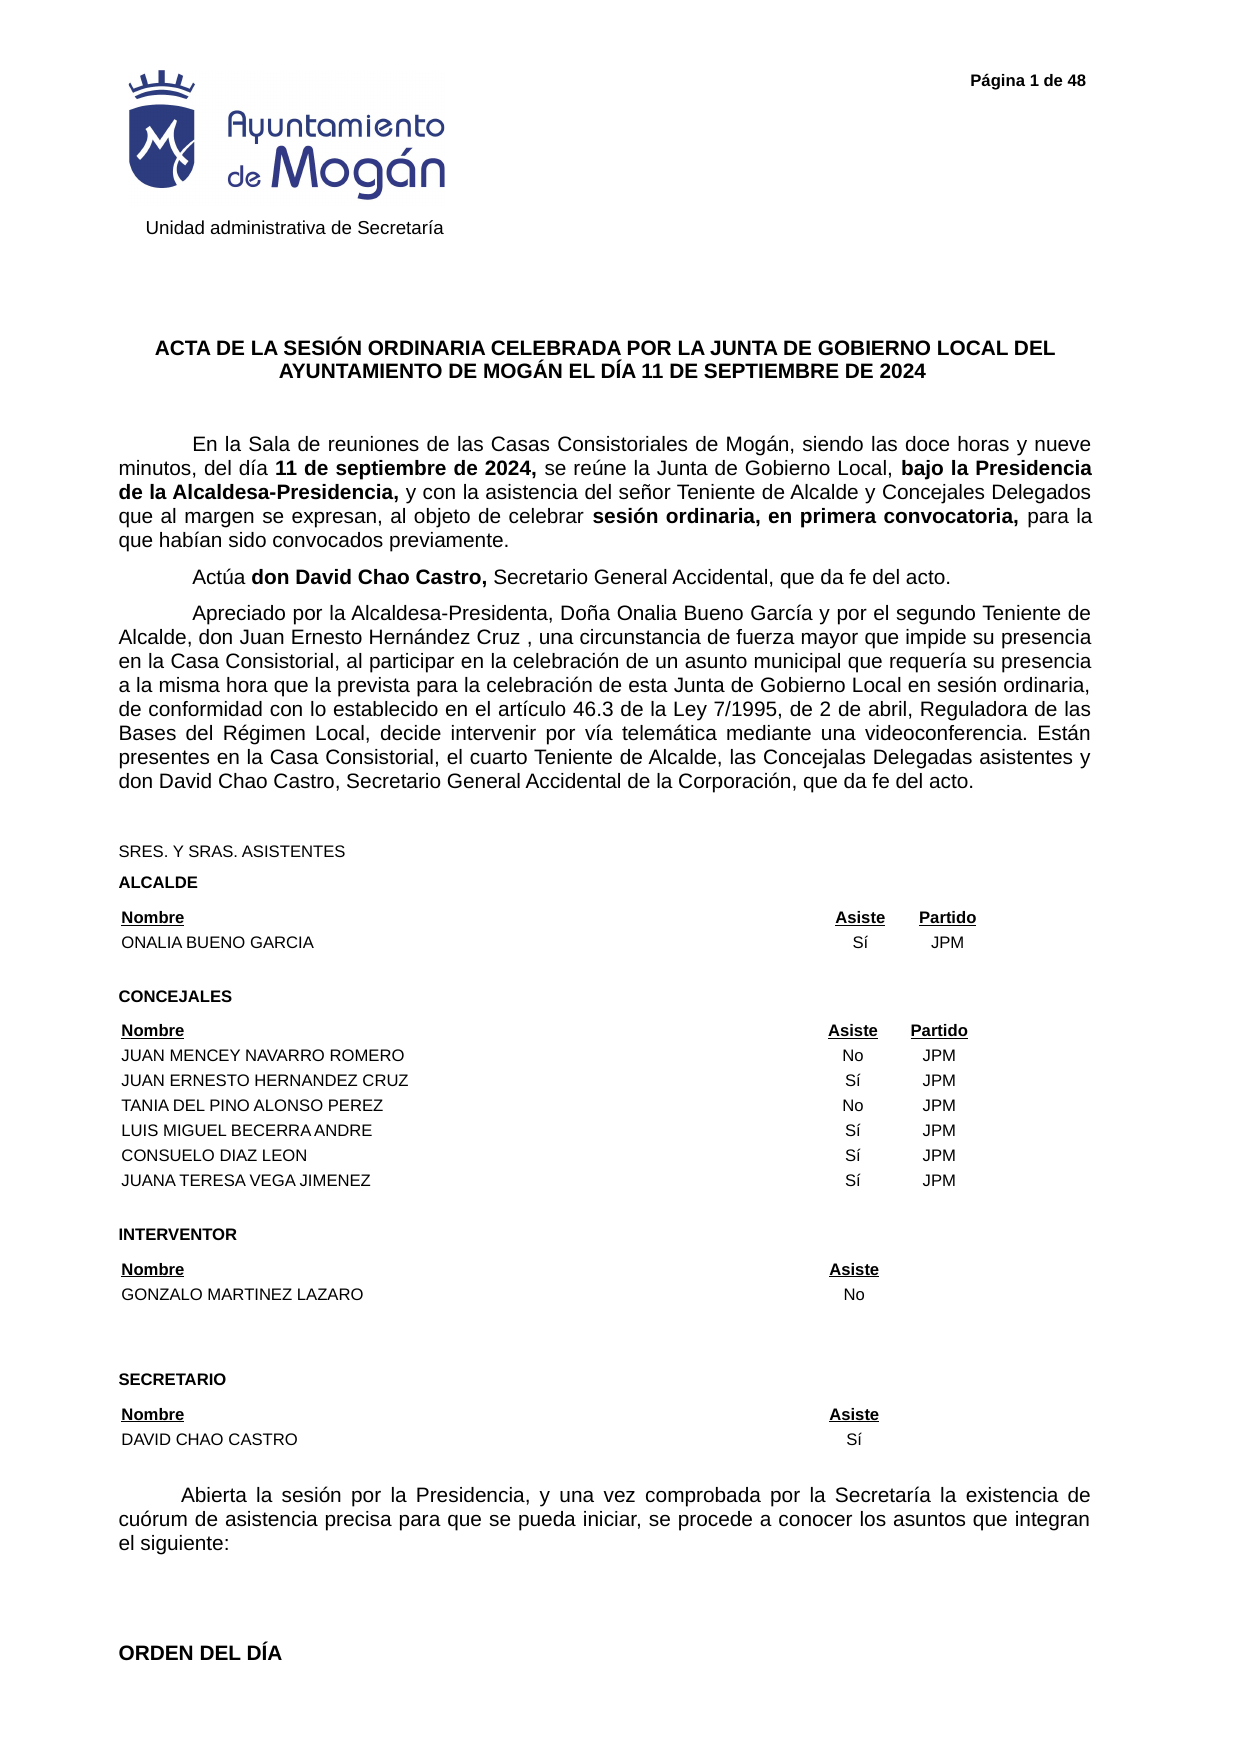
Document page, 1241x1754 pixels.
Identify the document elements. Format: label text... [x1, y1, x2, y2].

text En la Sala de reuniones de las Casas Consistoriales de Mogán, siendo las doce horas y nueve minutos, del día 11 de septiembre de 2024, se reúne la Junta de Gobierno Local, bajo la Presidencia de la Alcaldesa-Presidencia, y con la asistencia del señor Teniente de Alcalde y Concejales Delegados que al margen se expresan, al objeto de celebrar sesión ordinaria, en primera convocatoria, para la que habían sido convocados previamente. [118, 432, 1092, 552]
table_cell JPM [896, 1068, 982, 1093]
text CONCEJALES [118, 987, 1092, 1006]
table_cell ONALIA BUENO GARCIA [118, 930, 817, 955]
table_header Asiste [817, 905, 904, 930]
table_cell GONZALO MARTINEZ LAZARO [118, 1282, 811, 1307]
table_cell JUANA TERESA VEGA JIMENEZ [118, 1168, 809, 1193]
table_header Nombre [118, 1257, 811, 1282]
table_cell Sí [810, 1143, 896, 1168]
table_cell Sí [811, 1427, 897, 1452]
table_header Partido [897, 1257, 984, 1282]
table_cell JPM [896, 1118, 982, 1143]
text SECRETARIO [118, 1370, 1092, 1389]
table_cell Sí [810, 1168, 896, 1193]
table_cell JUAN MENCEY NAVARRO ROMERO [118, 1043, 809, 1068]
text Actúa don David Chao Castro, Secretario General Accidental, que da fe del acto. [118, 564, 1092, 588]
table_cell . [897, 1427, 984, 1452]
table_header Nombre [118, 905, 817, 930]
table_cell Sí [810, 1068, 896, 1093]
table_header Partido [897, 1402, 984, 1427]
text INTERVENTOR [118, 1225, 1092, 1244]
table_cell JUAN ERNESTO HERNANDEZ CRUZ [118, 1068, 809, 1093]
table_cell JPM [896, 1168, 982, 1193]
text ORDEN DEL DÍA [118, 1641, 1092, 1664]
table_cell JPM [896, 1143, 982, 1168]
text Abierta la sesión por la Presidencia, y una vez comprobada por la Secretaría la existencia de cuórum de asistencia precisa para que se pueda iniciar, se procede a conocer los asuntos que integran el siguiente: [118, 1483, 1092, 1555]
table_header Nombre [118, 1018, 809, 1043]
text ACTA DE LA SESIÓN ORDINARIA CELEBRADA POR LA JUNTA DE GOBIERNO LOCAL DEL AYUNTAMIENTO DE MOGÁN EL DÍA 11 DE SEPTIEMBRE DE 2024 [118, 335, 1092, 383]
table_header Asiste [811, 1402, 897, 1427]
table_cell No [810, 1043, 896, 1068]
table_cell JPM [896, 1043, 982, 1068]
table_cell JPM [896, 1093, 982, 1118]
table_cell Sí [817, 930, 904, 955]
table_cell . [897, 1282, 984, 1307]
table_cell Sí [810, 1118, 896, 1143]
text ALCALDE [118, 873, 1092, 892]
table_cell No [811, 1282, 897, 1307]
table_header Asiste [810, 1018, 896, 1043]
text Apreciado por la Alcaldesa-Presidenta, Doña Onalia Bueno García y por el segundo Teniente de Alcalde, don Juan Ernesto Hernández Cruz , una circunstancia de fuerza mayor que impide su presencia en la Casa Consistorial, al participar en la celebración de un asunto municipal que requería su presencia a la misma hora que la prevista para la celebración de esta Junta de Gobierno Local en sesión ordinaria, de conformidad con lo establecido en el artículo 46.3 de la Ley 7/1995, de 2 de abril, Reguladora de las Bases del Régimen Local, decide intervenir por vía telemática mediante una videoconferencia. Están presentes en la Casa Consistorial, el cuarto Teniente de Alcalde, las Concejalas Delegadas asistentes y don David Chao Castro, Secretario General Accidental de la Corporación, que da fe del acto. [118, 601, 1092, 793]
table_header Nombre [118, 1402, 811, 1427]
table_header Partido [904, 905, 991, 930]
table_header Partido [896, 1018, 982, 1043]
table_cell No [810, 1093, 896, 1118]
text SRES. Y SRAS. ASISTENTES [118, 842, 1092, 861]
table_cell JPM [904, 930, 991, 955]
table_cell DAVID CHAO CASTRO [118, 1427, 811, 1452]
table_cell TANIA DEL PINO ALONSO PEREZ [118, 1093, 809, 1118]
table_header Asiste [811, 1257, 897, 1282]
table_cell LUIS MIGUEL BECERRA ANDRE [118, 1118, 809, 1143]
table_cell CONSUELO DIAZ LEON [118, 1143, 809, 1168]
picture [128, 70, 445, 206]
